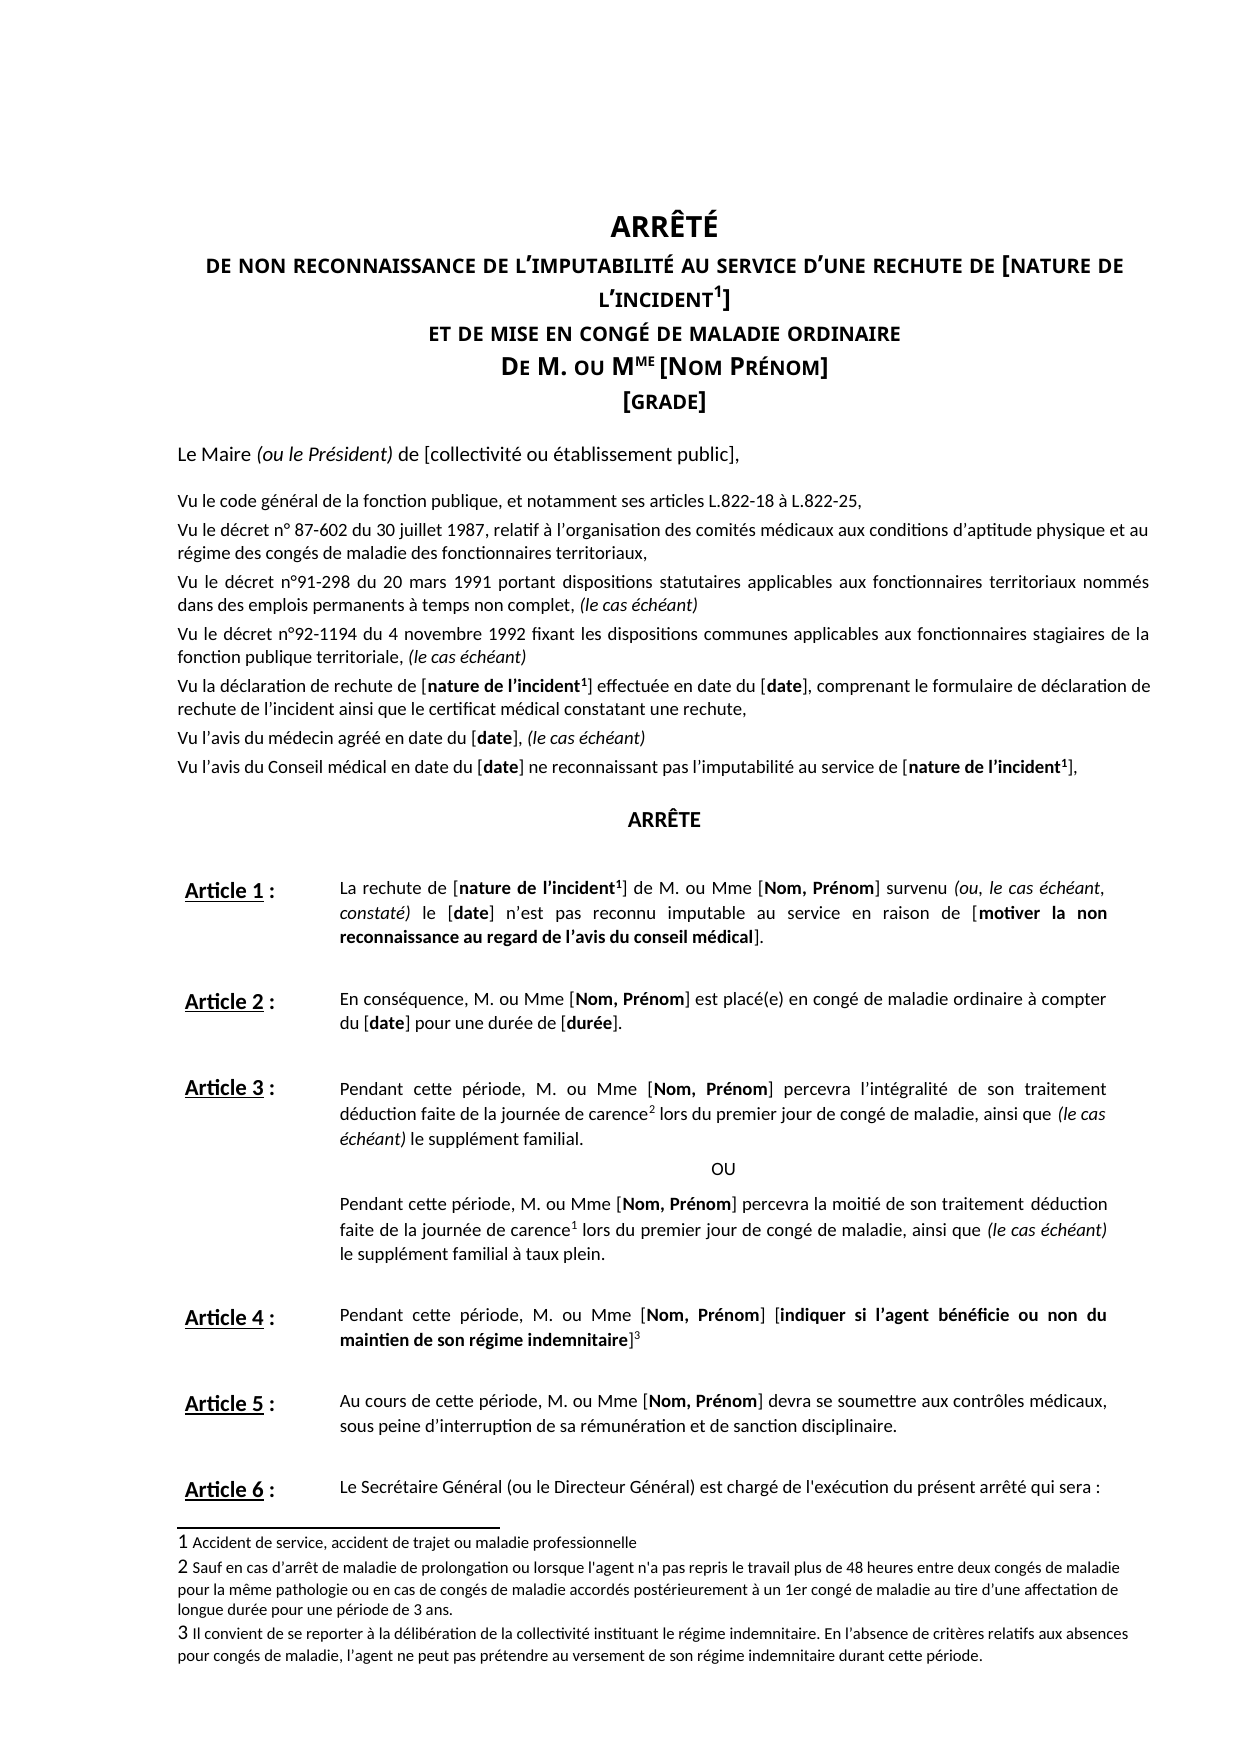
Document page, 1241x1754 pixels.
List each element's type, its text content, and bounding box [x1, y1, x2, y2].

text Vu l’avis du Conseil médical en date du [date] ne reconnaissant pas l’imputabilité au service de [nature de l’incident1], [177, 756, 1152, 779]
table_cell Article 5 : [177, 1389, 332, 1475]
table_cell Pendant cette période, M. ou Mme [Nom, Prénom] percevra l’intégralité de son traitement déduction faite de la journée de carence lors du premier jour de congé de maladie, ainsi que (le cas échéant) le supplément familial. OU Pendant cette période, M. ou Mme [Nom, Prénom] percevra la moitié de son traitement déduction faite de la journée de carence1 lors du premier jour de congé de maladie, ainsi que (le cas échéant) le supplément familial à taux plein. [332, 1073, 1122, 1303]
text De M. ou Mme [Nom Prénom] [177, 349, 1152, 383]
table_header Article 1 : [177, 876, 332, 987]
text Vu l’avis du médecin agréé en date du [date], (le cas échéant) [177, 727, 1152, 749]
text et de mise en congé de maladie ordinaire [177, 314, 1152, 349]
text Accident de service, accident de trajet ou maladie professionnelle [177, 1528, 1152, 1553]
table_cell Au cours de cette période, M. ou Mme [Nom, Prénom] devra se soumettre aux contrôles médicaux, sous peine d’interruption de sa rémunération et de sanction disciplinaire. [332, 1389, 1122, 1475]
text Vu le décret n°91-298 du 20 mars 1991 portant dispositions statutaires applicables aux fonctionnaires territoriaux nommés dans des emplois permanents à temps non complet, (le cas échéant) [177, 570, 1152, 616]
table_cell En conséquence, M. ou Mme [Nom, Prénom] est placé(e) en congé de maladie ordinaire à compter du [date] pour une durée de [durée]. [332, 987, 1122, 1073]
text Vu le décret n° 87-602 du 30 juillet 1987, relatif à l’organisation des comités médicaux aux conditions d’aptitude physique et au régime des congés de maladie des fonctionnaires territoriaux, [177, 518, 1152, 564]
text de non reconnaissance de l’imputabilité au service d’une rechute de [nature de l’incident] [177, 246, 1152, 314]
table_cell Le Secrétaire Général (ou le Directeur Général) est chargé de l'exécution du présent arrêté qui sera : [332, 1475, 1122, 1522]
text Vu le décret n°92-1194 du 4 novembre 1992 fixant les dispositions communes applicables aux fonctionnaires stagiaires de la fonction publique territoriale, (le cas échéant) [177, 622, 1152, 668]
table_cell Pendant cette période, M. ou Mme [Nom, Prénom] [indiquer si l’agent bénéficie ou non du maintien de son régime indemnitaire] [332, 1304, 1122, 1389]
text ARRÊTÉ [177, 207, 1152, 246]
table_cell Article 6 : [177, 1475, 332, 1522]
table_header La rechute de [nature de l’incident1] de M. ou Mme [Nom, Prénom] survenu (ou, le cas échéant, constaté) le [date] n’est pas reconnu imputable au service en raison de [motiver la non reconnaissance au regard de l’avis du conseil médical]. [332, 876, 1122, 987]
text Vu le code général de la fonction publique, et notamment ses articles L.822-18 à L.822-25, [177, 489, 1152, 512]
text ARRÊTE [177, 805, 1152, 833]
table_cell Article 4 : [177, 1304, 332, 1389]
table_cell Article 3 : [177, 1073, 332, 1303]
table_cell Article 2 : [177, 987, 332, 1073]
text [grade] [177, 383, 1152, 417]
text Le Maire (ou le Président) de [collectivité ou établissement public], [177, 441, 1152, 466]
text Vu la déclaration de rechute de [nature de l’incident1] effectuée en date du [date], comprenant le formulaire de déclaration de rechute de l’incident ainsi que le certificat médical constatant une rechute, [177, 674, 1152, 720]
